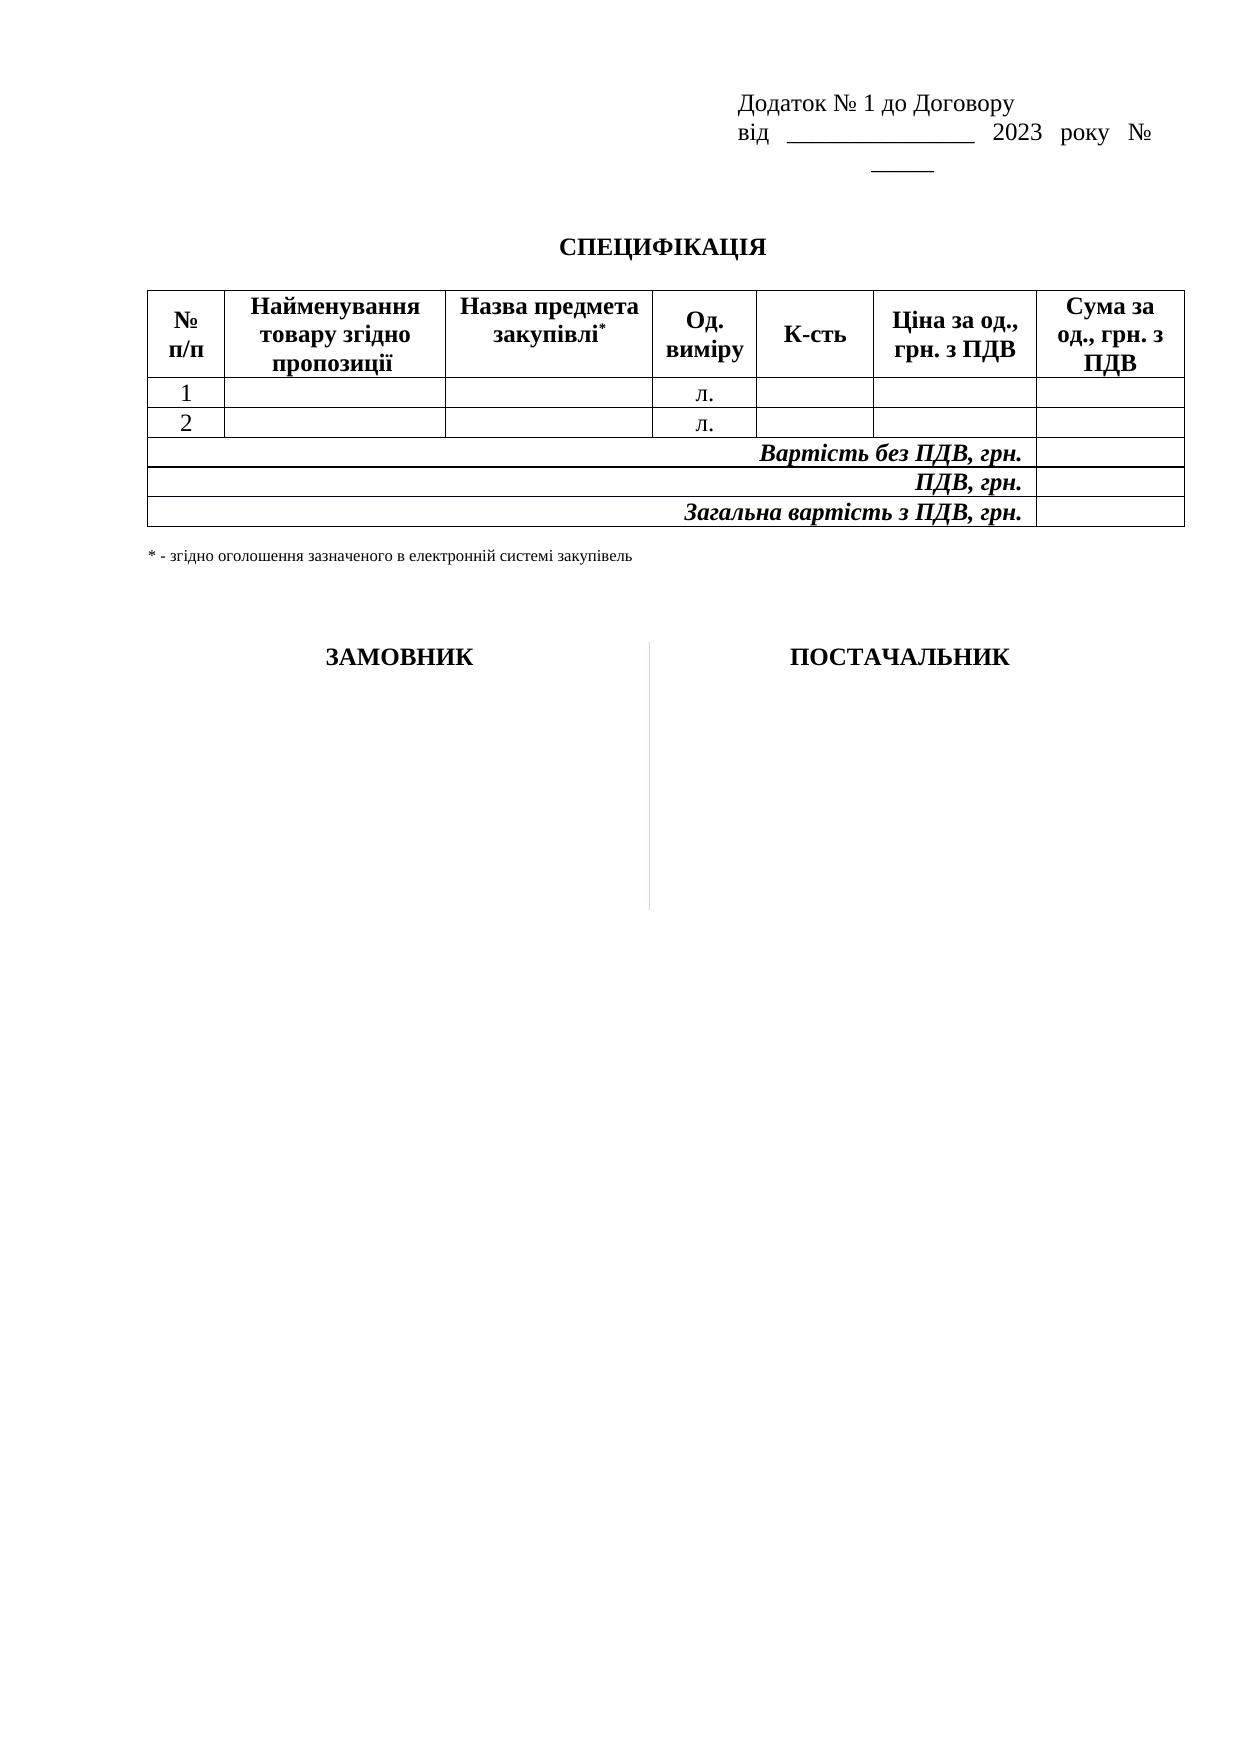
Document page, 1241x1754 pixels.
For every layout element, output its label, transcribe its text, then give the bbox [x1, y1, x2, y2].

table_cell [757, 378, 873, 407]
table_header ЗАМОВНИК [149, 642, 649, 910]
table_header Сума за од., грн. з ПДВ [1037, 291, 1184, 377]
table_header ПОСТАЧАЛЬНИК [650, 642, 1150, 910]
table_header Од. виміру [653, 291, 756, 377]
table_cell [1037, 468, 1184, 496]
table_cell л. [653, 408, 756, 437]
table_cell ПДВ, грн. [148, 468, 1036, 496]
table_header К-сть [757, 291, 873, 377]
table_header Ціна за од., грн. з ПДВ [874, 291, 1036, 377]
table_cell [1037, 438, 1184, 466]
table_cell л. [653, 378, 756, 407]
table_cell Вартість без ПДВ, грн. [148, 438, 1036, 466]
table_cell Загальна вартість з ПДВ, грн. [148, 497, 1036, 526]
table_header № п/п [148, 291, 224, 377]
table_cell [225, 408, 445, 437]
text Додаток № 1 до Договору [738, 88, 1152, 117]
table_cell [874, 408, 1036, 437]
table_cell 2 [148, 408, 224, 437]
table_cell [1037, 497, 1184, 526]
table_cell [225, 378, 445, 407]
text від _______________ 2023 року № _____ [738, 117, 1152, 175]
table_cell [874, 378, 1036, 407]
table_cell [1037, 408, 1184, 437]
table_cell [446, 408, 652, 437]
table_cell [446, 378, 652, 407]
text * - згідно оголошення зазначеного в електронній системі закупівель [148, 546, 1152, 565]
table_cell [757, 408, 873, 437]
table_header Найменування товару згідно пропозиції [225, 291, 445, 377]
table_cell [1037, 378, 1184, 407]
table_header Назва предмета закупівлі* [446, 291, 652, 377]
text СПЕЦИФІКАЦІЯ [148, 232, 1152, 261]
table_cell 1 [148, 378, 224, 407]
